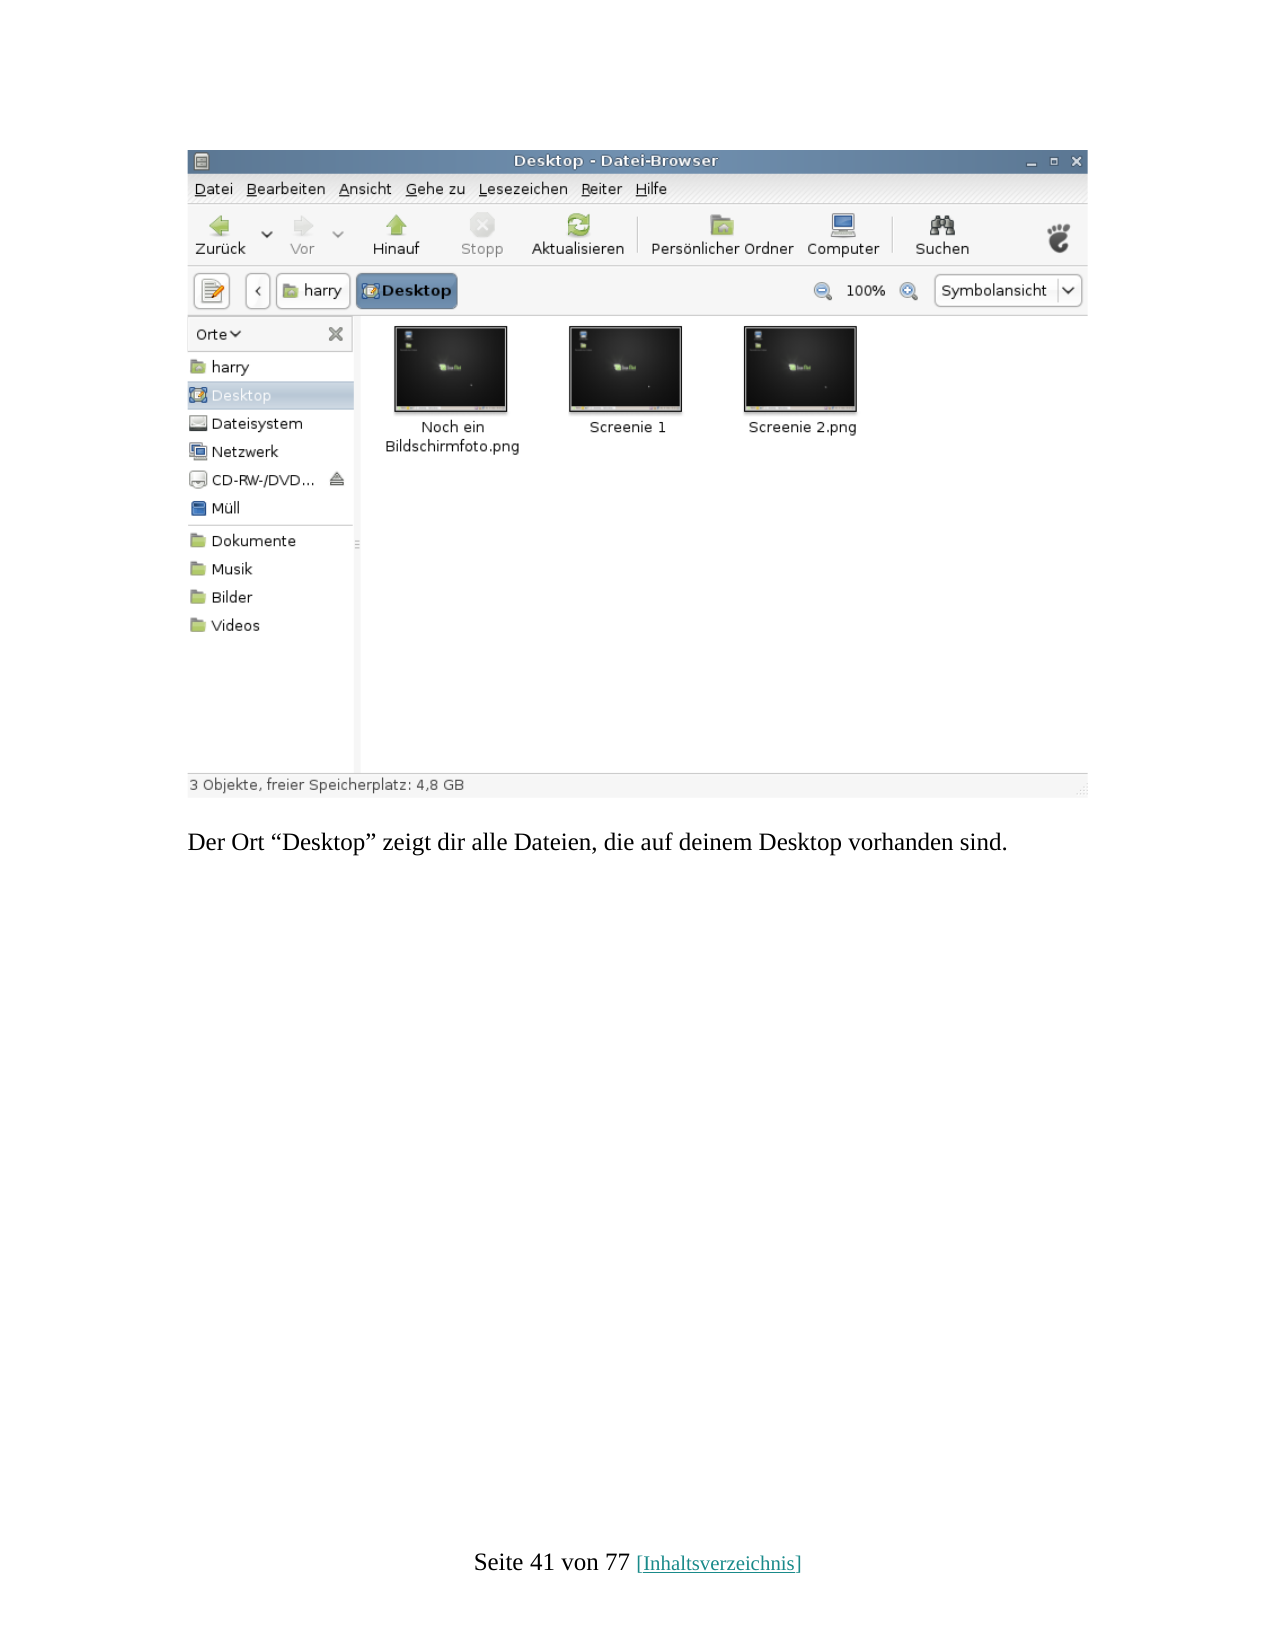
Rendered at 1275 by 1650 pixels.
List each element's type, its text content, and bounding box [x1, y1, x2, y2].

picture [187, 150, 1088, 799]
text Der Ort “Desktop” zeigt dir alle Dateien, die auf deinem Desktop vorhanden sind. [187, 827, 1087, 856]
